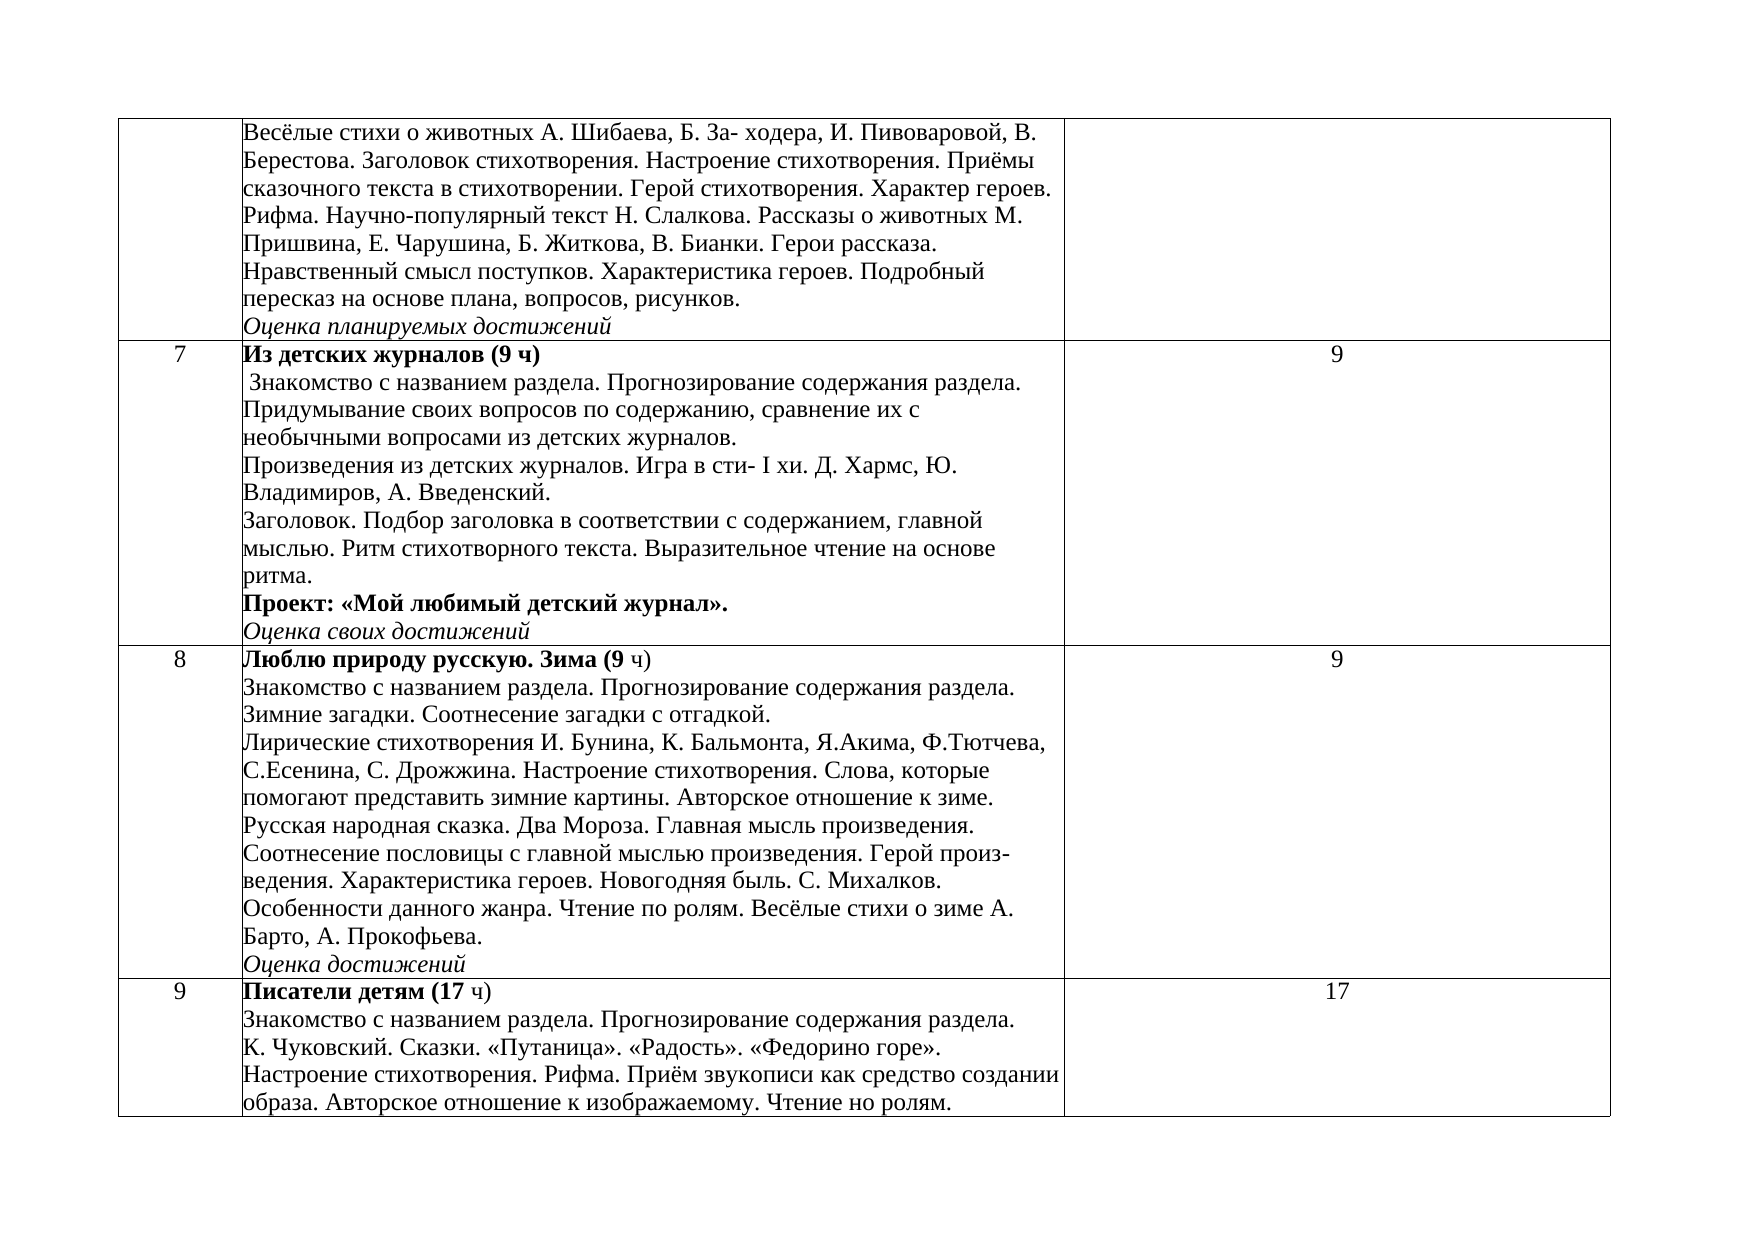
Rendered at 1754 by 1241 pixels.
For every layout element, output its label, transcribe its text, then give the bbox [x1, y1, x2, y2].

table_cell 9 [119, 979, 242, 1116]
table_cell Весёлые стихи о животных А. Шибаева, Б. За- ходера, И. Пивоваровой, В. Берестова. Заголо­вок стихотворения. Настроение стихотворения. Приёмы сказочного текста в стихотворении. Ге­рой стихотворения. Характер героев. Рифма. Научно-популярный текст Н. Слалкова. Рассказы о животных М. Пришвина, Е. Чаруши­на, Б. Житкова, В. Бианки. Герои рассказа. Нравственный смысл поступков. Характеристи­ка героев. Подробный пересказ на основе плана, вопросов, рисунков. Оценка планируемых достижений [243, 119, 1064, 340]
table_cell 7 [119, 341, 242, 645]
table_cell Люблю природу русскую. Зима (9 ч) Знакомство с названием раздела. Прогнозирова­ние содержания раздела. Зимние загадки. Соотнесение загадки с отгад­кой. Лирические стихотворения И. Бунина, К. Баль­монта, Я.Акима, Ф.Тютчева, С.Есенина, С. Дрожжина. Настроение стихотворения. Сло­ва, которые помогают представить зимние кар­тины. Авторское отношение к зиме. Русская народная сказка. Два Мороза. Главная мысль произведения. Соотнесение пословицы с главной мыслью произведения. Герой произ­ведения. Характеристика героев. Новогодняя быль. С. Михалков. Особенности данного жанра. Чтение по ролям. Весёлые стихи о зиме А. Барто, А. Прокофьева. Оценка достижений [243, 646, 1064, 977]
table_cell Из детских журналов (9 ч) Знакомство с названием раздела. Прогнозирова­ние содержания раздела. Придумывание своих вопросов по содержанию, сравнение их с необычными вопросами из дет­ских журналов. Произведения из детских журналов. Игра в сти- I хи. Д. Хармс, Ю. Владимиров, А. Введенский. Заголовок. Подбор заголовка в соответствии с со­держанием, главной мыслью. Ритм стихотворного текста. Выразительное чтение на основе ритма. Проект: «Мой любимый детский журнал». Оценка своих достижений [243, 341, 1064, 645]
table_cell Писатели детям (17 ч) Знакомство с названием раздела. Прогнозирова­ние содержания раздела. К. Чуковский. Сказки. «Путаница». «Радость». «Федорино горе». Настроение стихотворения. Рифма. Приём звукописи как средство создании образа. Авторское отношение к изображаемому. Чтение но ролям. [243, 979, 1064, 1116]
table_cell 17 [1065, 979, 1610, 1116]
table_cell 9 [1065, 341, 1610, 645]
table_cell [119, 119, 242, 340]
table_cell 8 [119, 646, 242, 977]
table_cell 9 [1065, 646, 1610, 977]
table_cell [1065, 119, 1610, 340]
